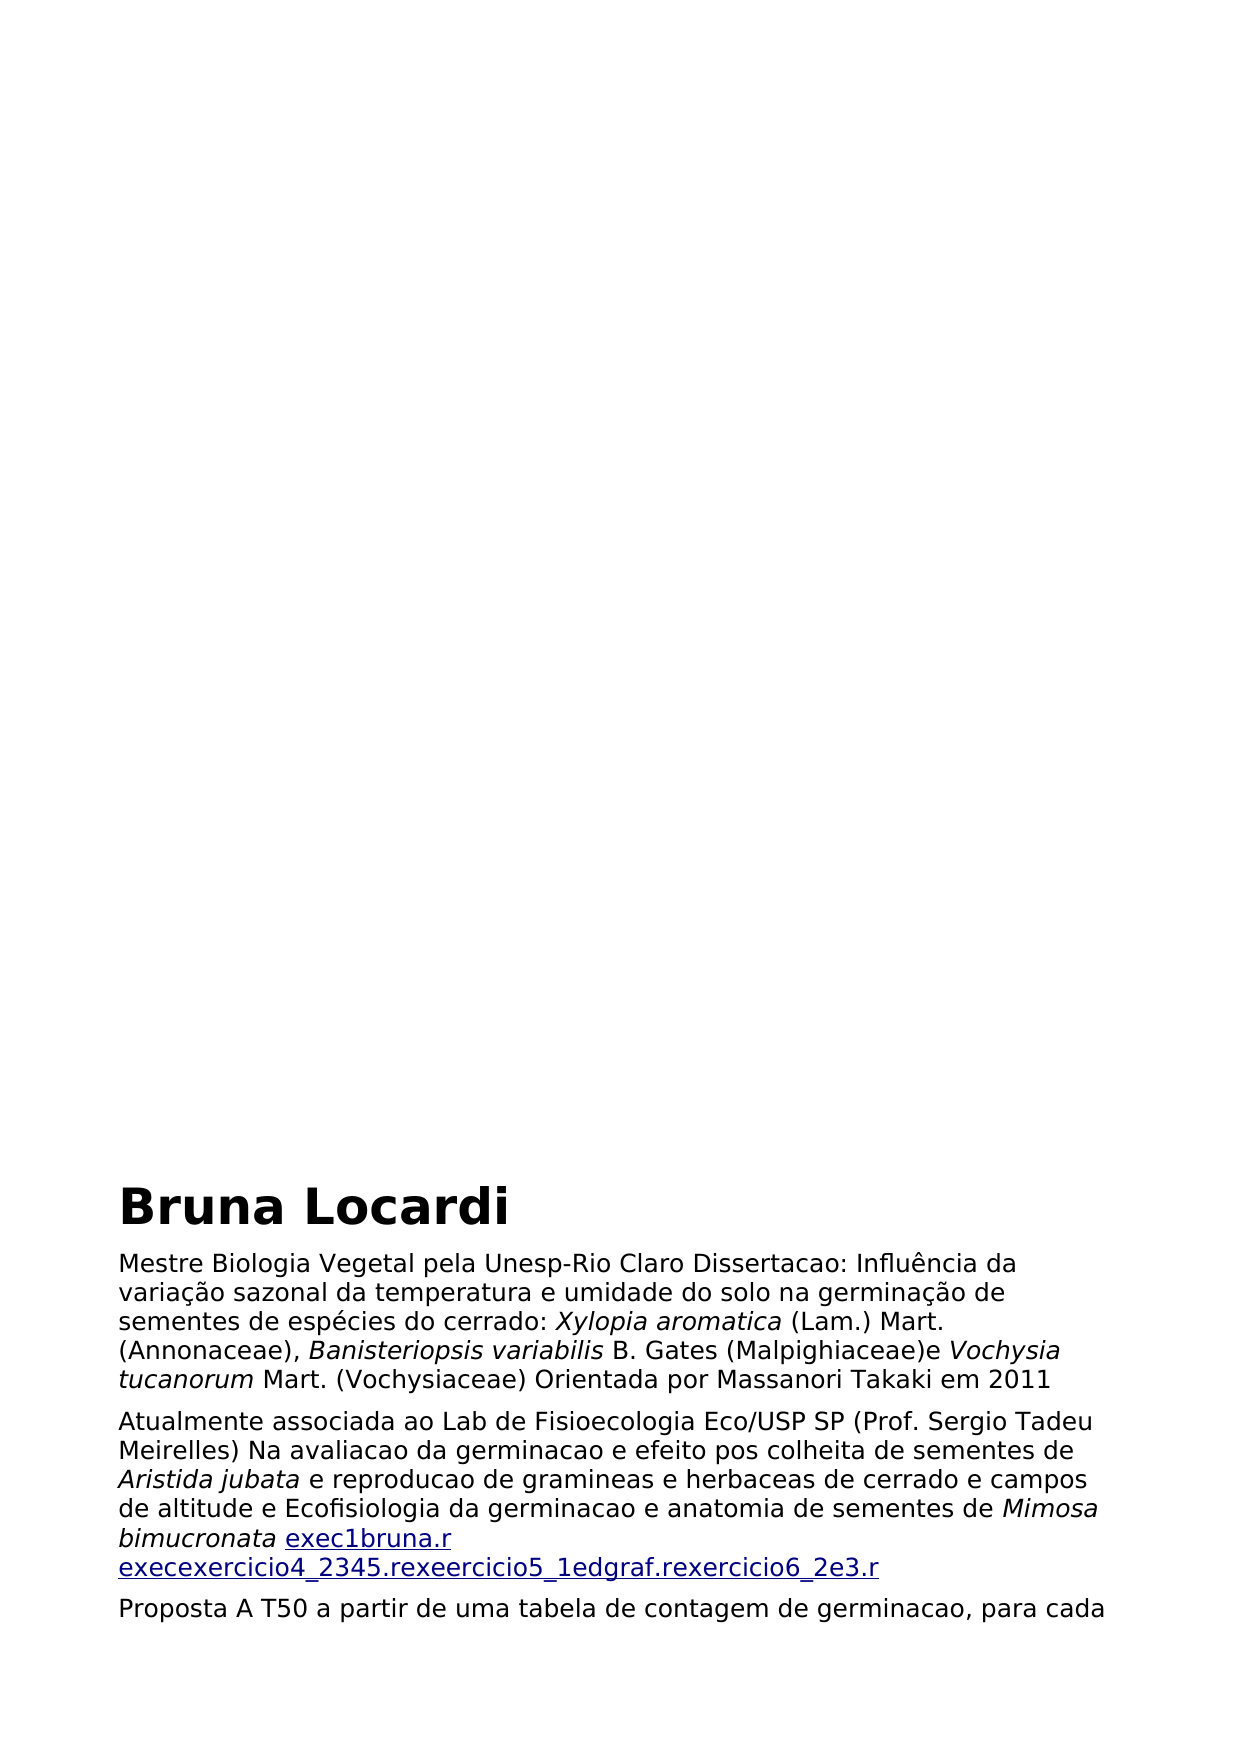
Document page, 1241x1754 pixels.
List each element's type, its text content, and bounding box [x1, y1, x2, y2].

text Atualmente associada ao Lab de Fisioecologia Eco/USP SP (Prof. Sergio Tadeu Meirelles) Na avaliacao da germinacao e efeito pos colheita de sementes de Aristida jubata e reproducao de gramineas e herbaceas de cerrado e campos de altitude e Ecofisiologia da germinacao e anatomia de sementes de Mimosa bimucronata exec1bruna.r execexercicio4_2345.rexeercicio5_1edgraf.rexercicio6_2e3.r [118, 1407, 1122, 1582]
subtitle Bruna Locardi [118, 1178, 1122, 1236]
text Mestre Biologia Vegetal pela Unesp-Rio Claro Dissertacao: Influência da variação sazonal da temperatura e umidade do solo na germinação de sementes de espécies do cerrado: Xylopia aromatica (Lam.) Mart. (Annonaceae), Banisteriopsis variabilis B. Gates (Malpighiaceae)e Vochysia tucanorum Mart. (Vochysiaceae) Orientada por Massanori Takaki em 2011 [118, 1249, 1122, 1394]
text Proposta A T50 a partir de uma tabela de contagem de germinacao, para cada [118, 1594, 1122, 1624]
